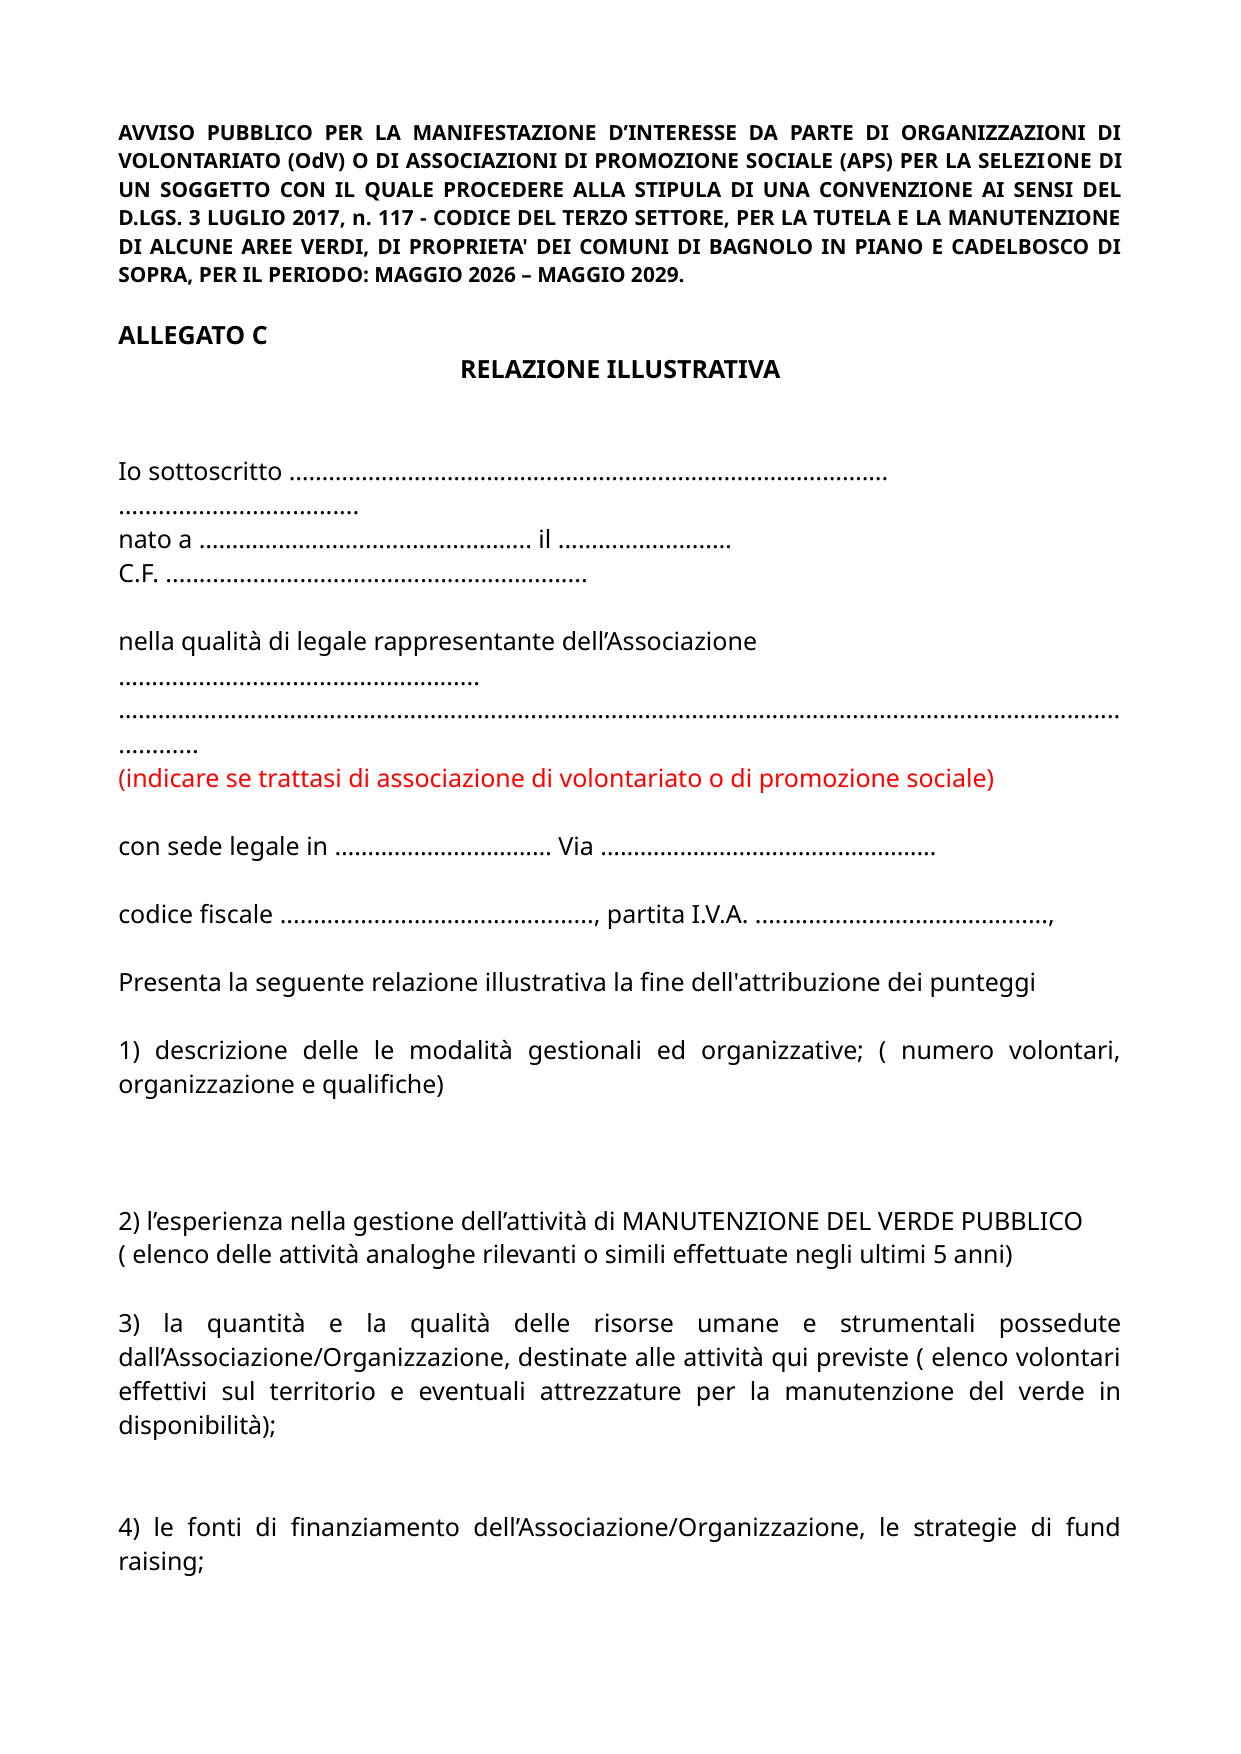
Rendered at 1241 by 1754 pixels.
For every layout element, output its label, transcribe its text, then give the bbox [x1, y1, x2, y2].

text codice fiscale ....................……….................., partita I.V.A. ....….......….......………..........., [118, 897, 1122, 931]
text RELAZIONE ILLUSTRATIVA [118, 352, 1122, 386]
text nato a ………….............................……... il .......................…C.F. ............................................................... [118, 522, 1122, 590]
text AVVISO PUBBLICO PER LA MANIFESTAZIONE D’INTERESSE DA PARTE DI ORGANIZZAZIONI DI VOLONTARIATO (OdV) O DI ASSOCIAZIONI DI PROMOZIONE SOCIALE (APS) PER LA SELEZIONE DI UN SOGGETTO CON IL QUALE PROCEDERE ALLA STIPULA DI UNA CONVENZIONE AI SENSI DEL D.LGS. 3 LUGLIO 2017, n. 117 - CODICE DEL TERZO SETTORE, PER LA TUTELA E LA MANUTENZIONE DI ALCUNE AREE VERDI, DI PROPRIETA' DEI COMUNI DI BAGNOLO IN PIANO E CADELBOSCO DI SOPRA, PER IL PERIODO: MAGGIO 2026 – MAGGIO 2029. [118, 118, 1122, 289]
text (indicare se trattasi di associazione di volontariato o di promozione sociale) [118, 760, 1122, 794]
text 4) le fonti di finanziamento dell’Associazione/Organizzazione, le strategie di fund raising; [118, 1510, 1122, 1578]
text ( elenco delle attività analoghe rilevanti o simili effettuate negli ultimi 5 anni) [118, 1237, 1122, 1271]
text 3) la quantità e la qualità delle risorse umane e strumentali possedute dall’Associazione/Organizzazione, destinate alle attività qui previste ( elenco volontari effettivi sul territorio e eventuali attrezzature per la manutenzione del verde in disponibilità); [118, 1305, 1122, 1442]
text 2) l’esperienza nella gestione dell’attività di MANUTENZIONE DEL VERDE PUBBLICO [118, 1203, 1122, 1237]
text Io sottoscritto ……………………………………………………………………………….…................................. [118, 454, 1122, 522]
text con sede legale in …………………………… Via …………………………………………… [118, 828, 1122, 862]
text 1) descrizione delle le modalità gestionali ed organizzative; ( numero volontari, organizzazione e qualifiche) [118, 1033, 1122, 1101]
text Presenta la seguente relazione illustrativa la fine dell'attribuzione dei punteggi [118, 965, 1122, 999]
text ALLEGATO C [118, 317, 1122, 352]
text nella qualità di legale rappresentante dell’Associazione …...................................................………………………….................................................................................................................................... [118, 624, 1122, 760]
